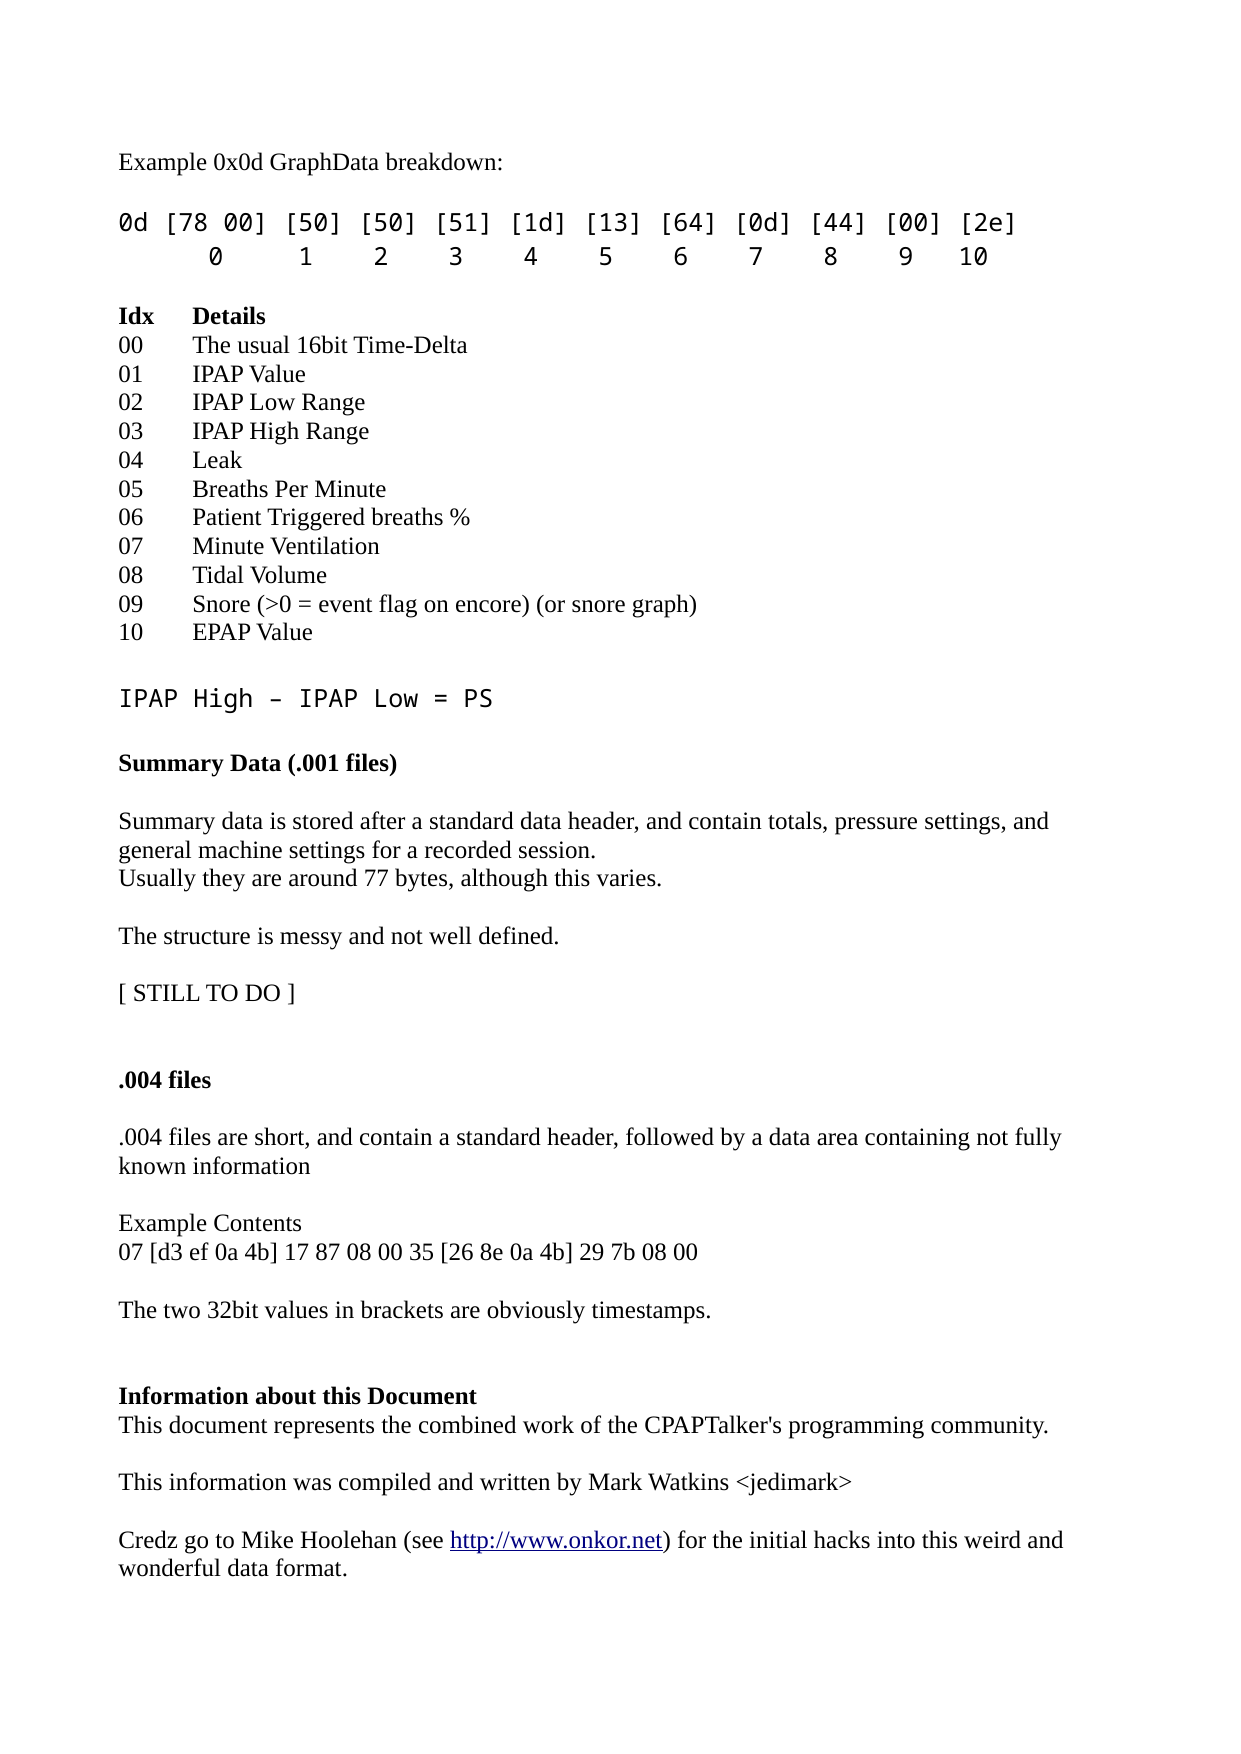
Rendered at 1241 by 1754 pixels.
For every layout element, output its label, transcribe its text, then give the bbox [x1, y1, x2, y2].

text 02 IPAP Low Range [118, 387, 1122, 416]
text The two 32bit values in brackets are obviously timestamps. [118, 1295, 1122, 1323]
text IPAP High – IPAP Low = PS [118, 680, 1122, 714]
text 08 Tidal Volume [118, 560, 1122, 589]
text 0 1 2 3 4 5 6 7 8 9 10 [118, 238, 1122, 272]
text Summary data is stored after a standard data header, and contain totals, pressure settings, and general machine settings for a recorded session. [118, 806, 1122, 863]
text Example 0x0d GraphData breakdown: [118, 147, 1122, 176]
text 00 The usual 16bit Time-Delta [118, 330, 1122, 359]
text Credz go to Mike Hoolehan (see http://www.onkor.net) for the initial hacks into this weird and wonderful data format. [118, 1525, 1122, 1582]
text 06 Patient Triggered breaths % [118, 502, 1122, 531]
text .004 files are short, and contain a standard header, followed by a data area containing not fully known information [118, 1122, 1122, 1180]
text 10 EPAP Value [118, 617, 1122, 646]
text 01 IPAP Value [118, 359, 1122, 387]
text 07 [d3 ef 0a 4b] 17 87 08 00 35 [26 8e 0a 4b] 29 7b 08 00 [118, 1237, 1122, 1266]
text 05 Breaths Per Minute [118, 474, 1122, 502]
text Idx Details [118, 301, 1122, 330]
text Summary Data (.001 files) [118, 748, 1122, 777]
text [ STILL TO DO ] [118, 978, 1122, 1007]
text This information was compiled and written by Mark Watkins <jedimark> [118, 1467, 1122, 1496]
text 04 Leak [118, 445, 1122, 474]
text The structure is messy and not well defined. [118, 921, 1122, 950]
text 09 Snore (>0 = event flag on encore) (or snore graph) [118, 589, 1122, 617]
text 07 Minute Ventilation [118, 531, 1122, 560]
text This document represents the combined work of the CPAPTalker's programming community. [118, 1410, 1122, 1438]
text Example Contents [118, 1208, 1122, 1237]
text 0d [78 00] [50] [50] [51] [1d] [13] [64] [0d] [44] [00] [2e] [118, 204, 1122, 238]
text Usually they are around 77 bytes, although this varies. [118, 863, 1122, 892]
text Information about this Document [118, 1381, 1122, 1410]
text 03 IPAP High Range [118, 416, 1122, 445]
text .004 files [118, 1065, 1122, 1093]
